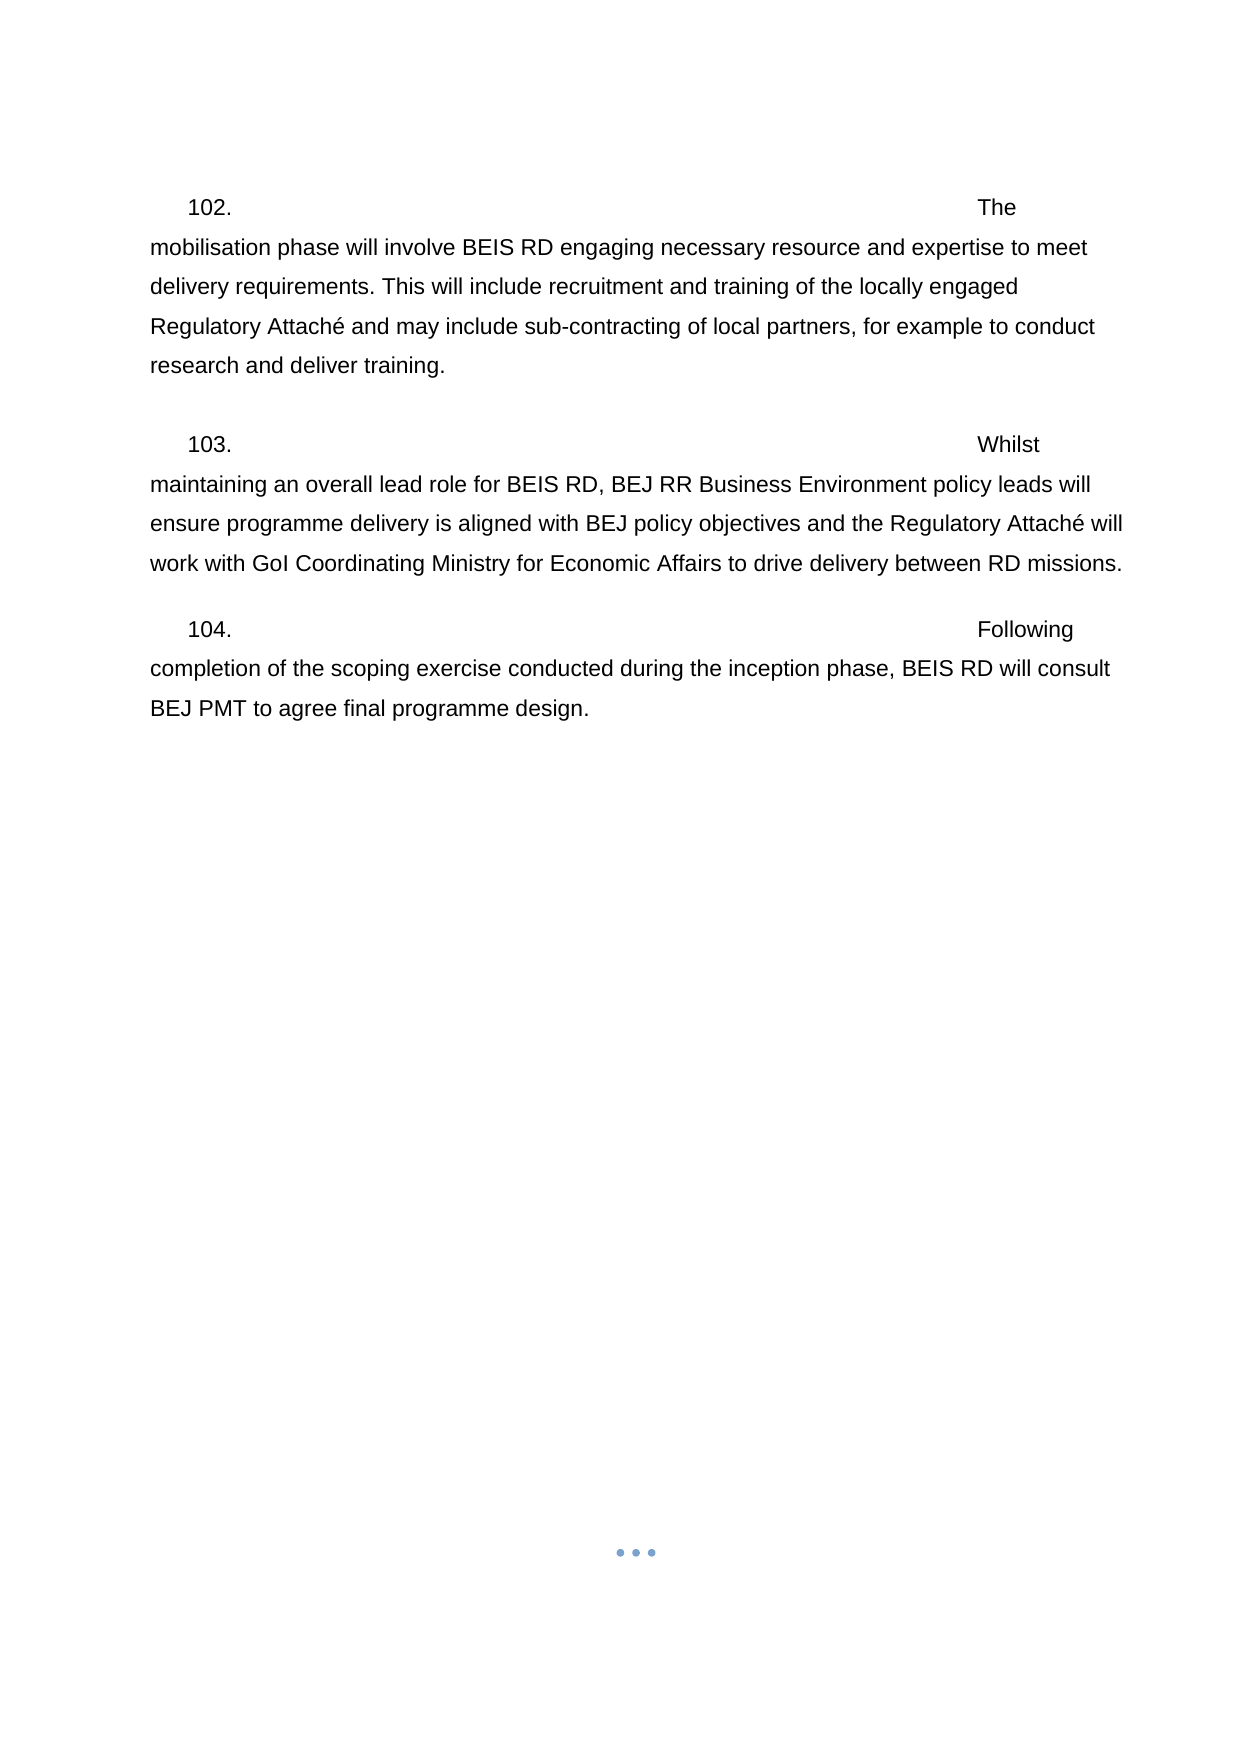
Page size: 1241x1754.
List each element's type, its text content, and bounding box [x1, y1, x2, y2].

list Whilst maintaining an overall lead role for BEIS RD, BEJ RR Business Environment policy leads will ensure programme delivery is aligned with BEJ policy objectives and the Regulatory Attaché will work with GoI Coordinating Ministry for Economic Affairs to drive delivery between RD missions. [150, 431, 1127, 576]
list The mobilisation phase will involve BEIS RD engaging necessary resource and expertise to meet delivery requirements. This will include recruitment and training of the locally engaged Regulatory Attaché and may include sub-contracting of local partners, for example to conduct research and deliver training. [150, 194, 1127, 418]
list Following completion of the scoping exercise conducted during the inception phase, BEIS RD will consult BEJ PMT to agree final programme design. [150, 616, 1127, 721]
